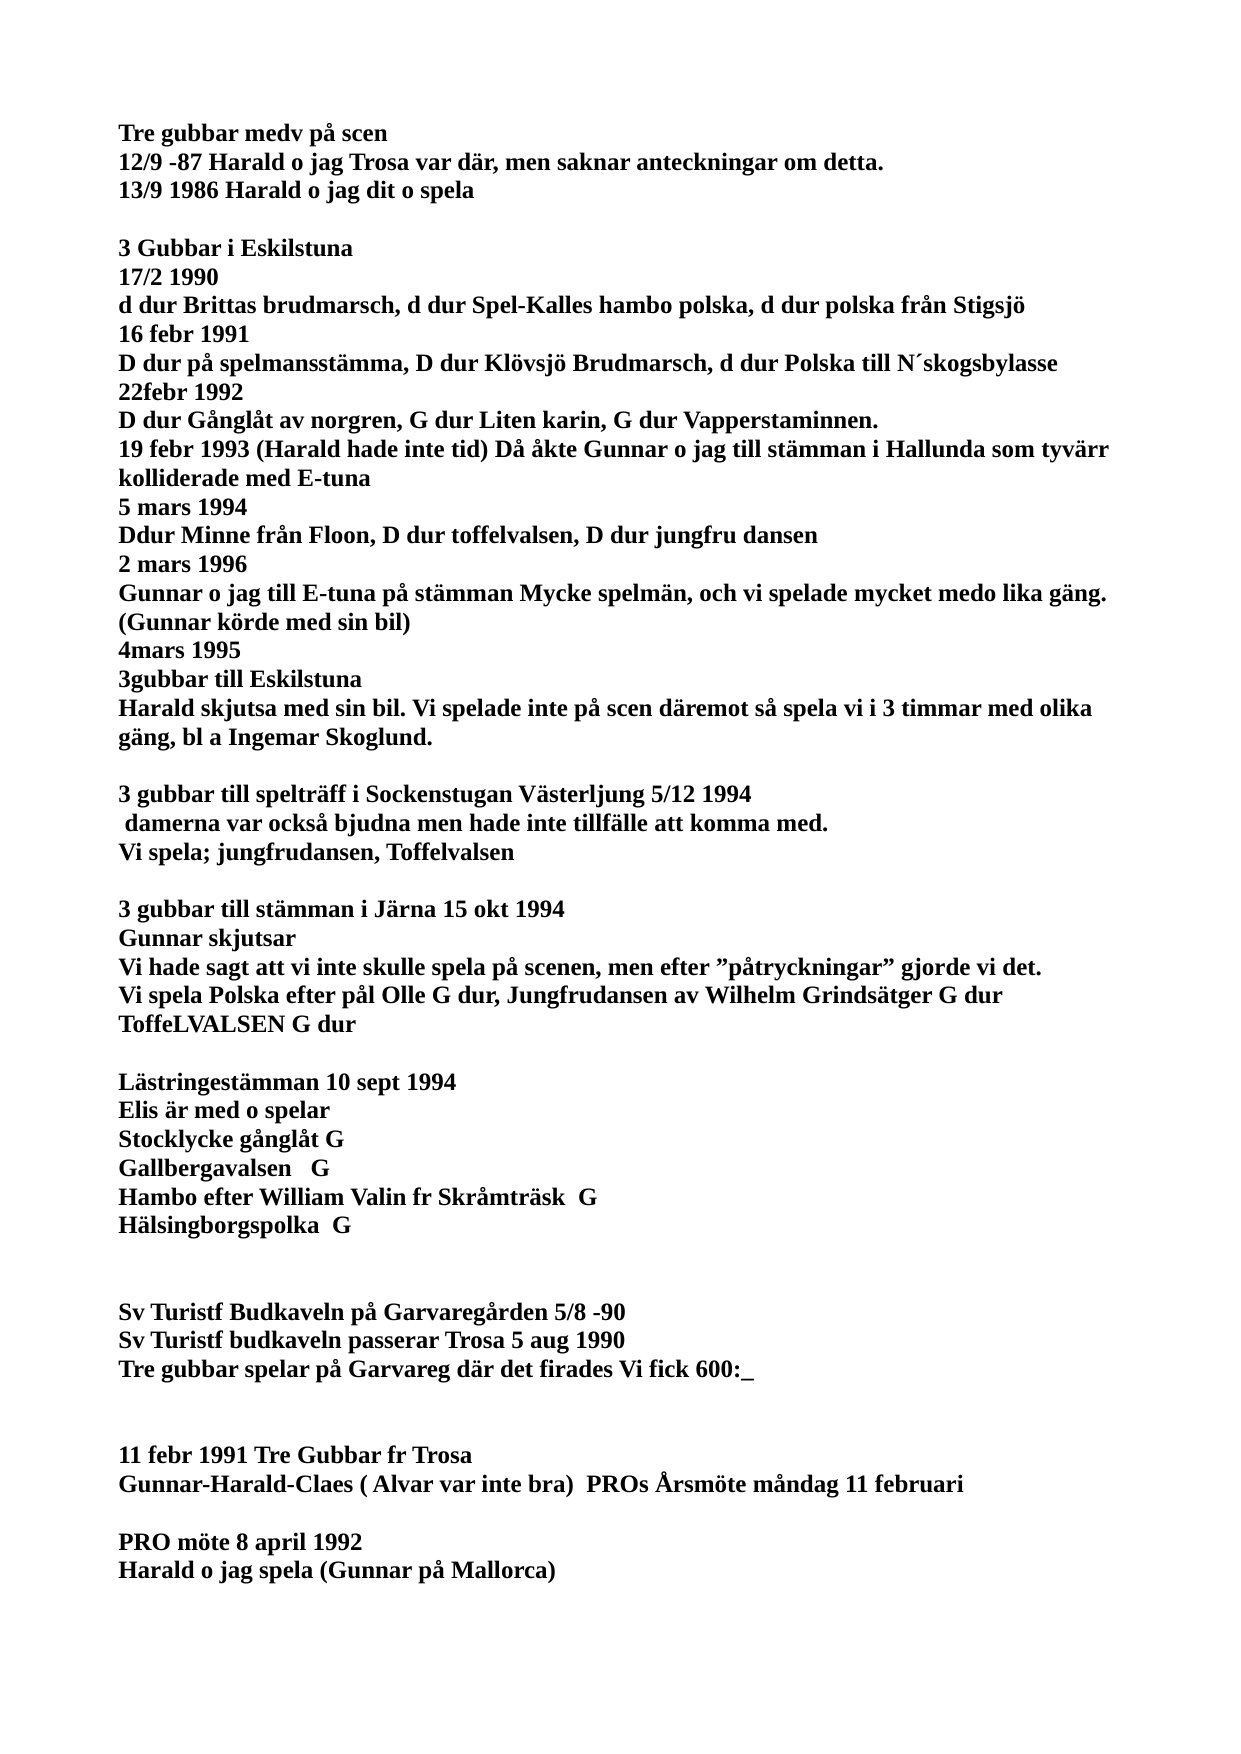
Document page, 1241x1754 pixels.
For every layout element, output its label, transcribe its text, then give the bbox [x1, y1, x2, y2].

text Gunnar-Harald-Claes ( Alvar var inte bra) PROs Årsmöte måndag 11 februari [118, 1469, 1122, 1498]
text 2 mars 1996 [118, 549, 1122, 578]
text ToffeLVALSEN G dur [118, 1009, 1122, 1038]
text 4mars 1995 [118, 636, 1122, 664]
text D dur på spelmansstämma, D dur Klövsjö Brudmarsch, d dur Polska till N´skogsbylasse [118, 348, 1122, 377]
text Gunnar o jag till E-tuna på stämman Mycke spelmän, och vi spelade mycket medo lika gäng. [118, 578, 1122, 607]
text 3gubbar till Eskilstuna [118, 664, 1122, 693]
text 17/2 1990 [118, 262, 1122, 291]
text Sv Turistf Budkaveln på Garvaregården 5/8 -90 [118, 1297, 1122, 1326]
text 12/9 -87 Harald o jag Trosa var där, men saknar anteckningar om detta. [118, 147, 1122, 176]
text Harald o jag spela (Gunnar på Mallorca) [118, 1556, 1122, 1584]
text 13/9 1986 Harald o jag dit o spela [118, 176, 1122, 204]
text Elis är med o spelar [118, 1096, 1122, 1124]
text damerna var också bjudna men hade inte tillfälle att komma med. [118, 808, 1122, 837]
text 16 febr 1991 [118, 319, 1122, 348]
text 11 febr 1991 Tre Gubbar fr Trosa [118, 1441, 1122, 1469]
text Sv Turistf budkaveln passerar Trosa 5 aug 1990 [118, 1326, 1122, 1354]
text Gunnar skjutsar [118, 923, 1122, 952]
text 19 febr 1993 (Harald hade inte tid) Då åkte Gunnar o jag till stämman i Hallunda som tyvärr [118, 434, 1122, 463]
text Stocklycke gånglåt G [118, 1124, 1122, 1153]
text Gallbergavalsen G [118, 1153, 1122, 1182]
text kolliderade med E-tuna [118, 463, 1122, 492]
text Harald skjutsa med sin bil. Vi spelade inte på scen däremot så spela vi i 3 timmar med olika gäng, bl a Ingemar Skoglund. [118, 693, 1122, 751]
text Vi spela; jungfrudansen, Toffelvalsen [118, 837, 1122, 866]
text Vi hade sagt att vi inte skulle spela på scenen, men efter ”påtryckningar” gjorde vi det. [118, 952, 1122, 981]
text Vi spela Polska efter pål Olle G dur, Jungfrudansen av Wilhelm Grindsätger G dur [118, 981, 1122, 1009]
text 3 gubbar till spelträff i Sockenstugan Västerljung 5/12 1994 [118, 779, 1122, 808]
text D dur Gånglåt av norgren, G dur Liten karin, G dur Vapperstaminnen. [118, 406, 1122, 434]
text Hälsingborgspolka G [118, 1211, 1122, 1239]
text PRO möte 8 april 1992 [118, 1527, 1122, 1556]
text 22febr 1992 [118, 377, 1122, 406]
text Tre gubbar medv på scen [118, 118, 1122, 147]
text 5 mars 1994 [118, 492, 1122, 521]
text Lästringestämman 10 sept 1994 [118, 1067, 1122, 1096]
text Tre gubbar spelar på Garvareg där det firades Vi fick 600:_ [118, 1354, 1122, 1383]
text 3 gubbar till stämman i Järna 15 okt 1994 [118, 894, 1122, 923]
text 3 Gubbar i Eskilstuna [118, 233, 1122, 262]
text Ddur Minne från Floon, D dur toffelvalsen, D dur jungfru dansen [118, 521, 1122, 549]
text d dur Brittas brudmarsch, d dur Spel-Kalles hambo polska, d dur polska från Stigsjö [118, 291, 1122, 319]
text (Gunnar körde med sin bil) [118, 607, 1122, 636]
text Hambo efter William Valin fr Skråmträsk G [118, 1182, 1122, 1211]
